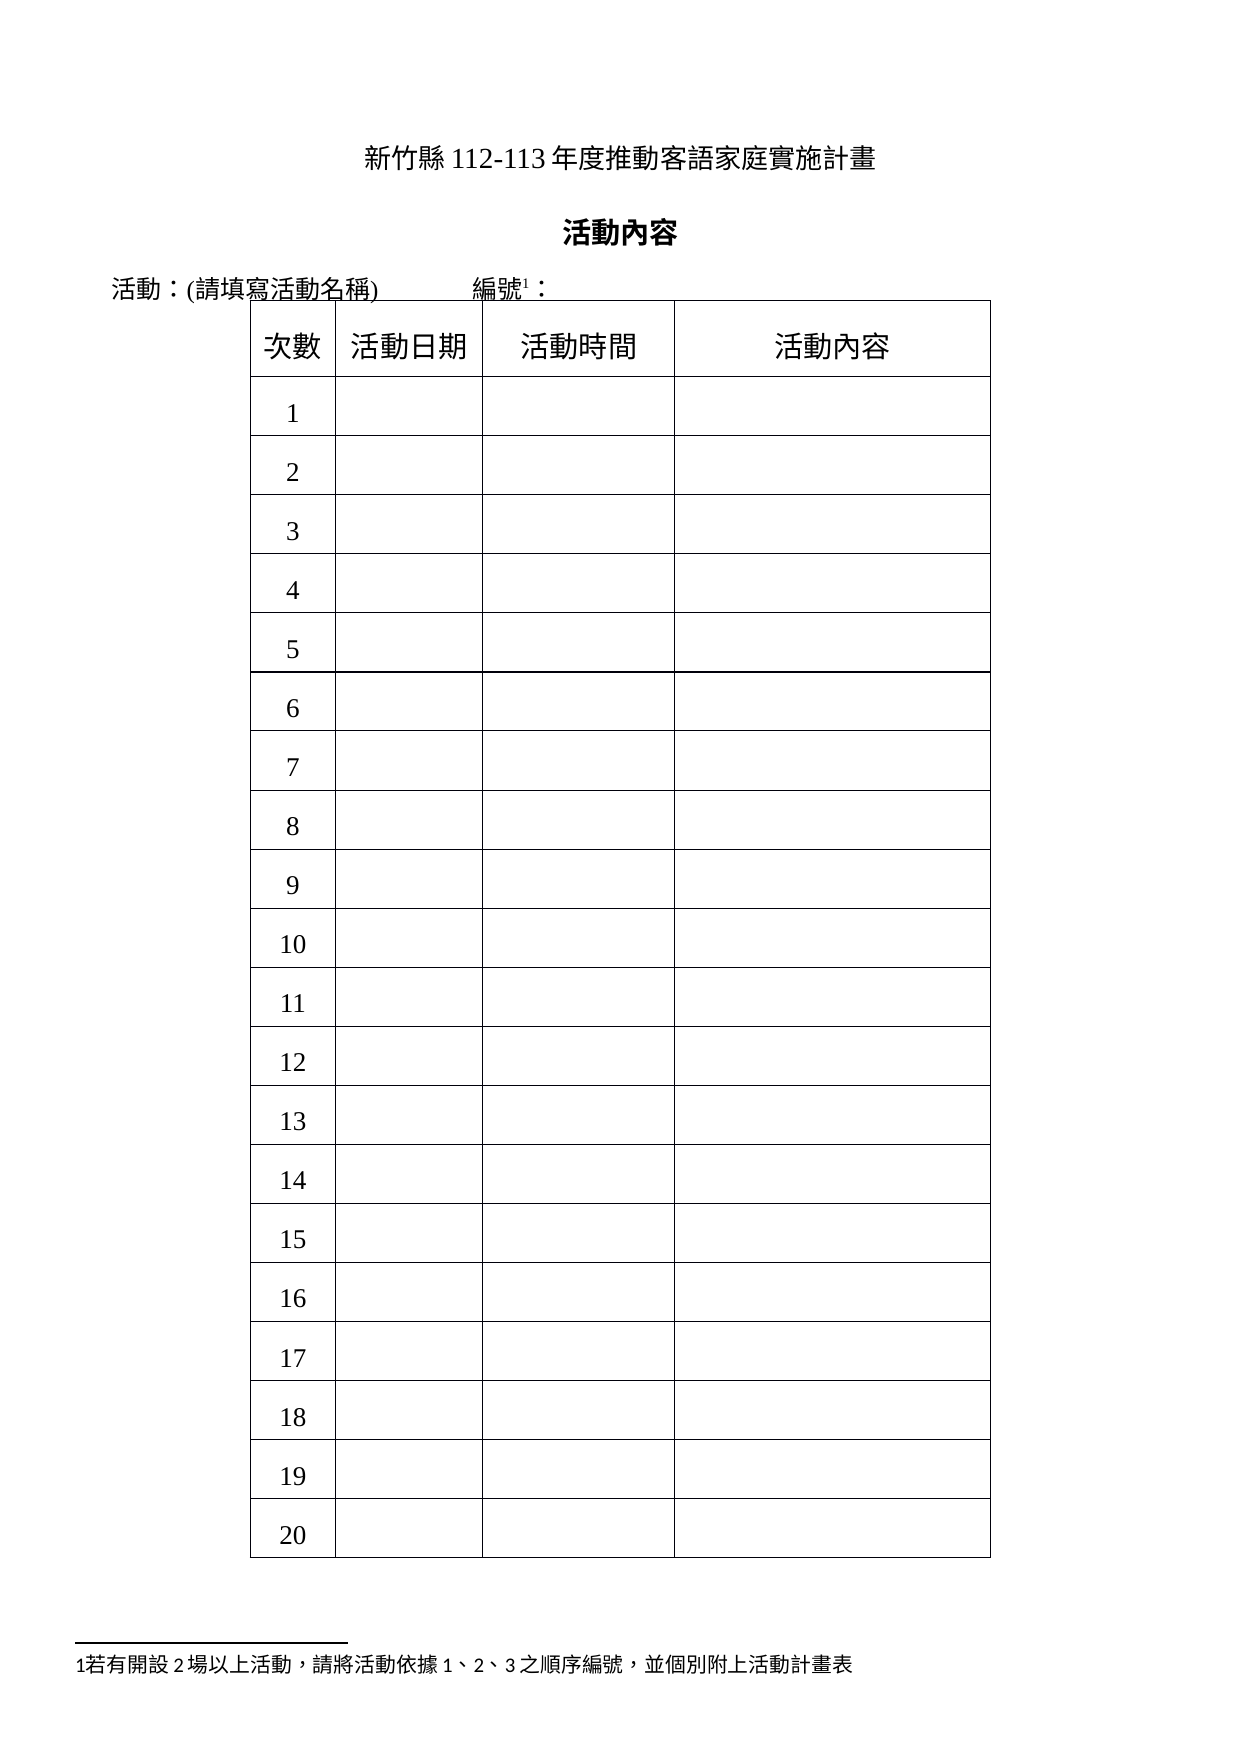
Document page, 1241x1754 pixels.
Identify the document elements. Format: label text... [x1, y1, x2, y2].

table_cell 6 [251, 673, 335, 730]
table_cell [483, 1322, 674, 1380]
table_cell [483, 673, 674, 730]
table_cell 3 [251, 495, 335, 553]
table_cell [675, 1086, 990, 1144]
table_cell [675, 731, 990, 789]
table_cell 12 [251, 1027, 335, 1085]
table_cell 20 [251, 1499, 335, 1557]
table_cell [675, 613, 990, 671]
table_cell [675, 1440, 990, 1498]
table_header 活動時間 [483, 301, 674, 376]
table_cell [675, 1263, 990, 1321]
table_cell [675, 1322, 990, 1380]
table_cell 14 [251, 1145, 335, 1203]
table_cell [336, 1145, 482, 1203]
table_cell 10 [251, 909, 335, 967]
table_cell [675, 909, 990, 967]
table_cell [675, 1204, 990, 1262]
table_cell [336, 731, 482, 789]
table_header 次數 [251, 301, 335, 376]
table_cell [483, 968, 674, 1026]
table_cell [483, 613, 674, 671]
table_cell 4 [251, 554, 335, 612]
text 新竹縣112-113年度推動客語家庭實施計畫 [75, 112, 1165, 187]
table_cell [675, 673, 990, 730]
table_cell [336, 1263, 482, 1321]
text 活動內容 [75, 187, 1165, 262]
table_cell 5 [251, 613, 335, 671]
table_cell [483, 1440, 674, 1498]
table_cell [483, 1263, 674, 1321]
table_cell [675, 968, 990, 1026]
table_cell [483, 495, 674, 553]
table_cell [675, 1027, 990, 1085]
table_cell [483, 1381, 674, 1439]
table_cell [675, 1381, 990, 1439]
table_cell [675, 791, 990, 848]
table_cell 1 [251, 377, 335, 435]
table_cell [675, 1499, 990, 1557]
table_header 活動日期 [336, 301, 482, 376]
table_cell 16 [251, 1263, 335, 1321]
table_cell 7 [251, 731, 335, 789]
table_cell [336, 495, 482, 553]
table_cell [483, 791, 674, 848]
table_cell [483, 554, 674, 612]
table_cell 15 [251, 1204, 335, 1262]
table_cell [336, 436, 482, 494]
table_cell [483, 909, 674, 967]
table_cell [336, 850, 482, 908]
table_cell 18 [251, 1381, 335, 1439]
table_cell [483, 1499, 674, 1557]
text 活動：(請填寫活動名稱) 編號： [75, 262, 1165, 300]
table_cell [483, 1027, 674, 1085]
table_cell [483, 731, 674, 789]
table_cell [483, 436, 674, 494]
table_cell [336, 377, 482, 435]
table_cell [675, 850, 990, 908]
table_cell 13 [251, 1086, 335, 1144]
table_cell [336, 1027, 482, 1085]
table_cell [675, 554, 990, 612]
table_cell [336, 1204, 482, 1262]
table_cell [336, 554, 482, 612]
table_cell 2 [251, 436, 335, 494]
table_cell [336, 1086, 482, 1144]
table_cell [483, 1086, 674, 1144]
table_cell 9 [251, 850, 335, 908]
table_cell [483, 1204, 674, 1262]
table_cell [336, 1440, 482, 1498]
table_cell [483, 1145, 674, 1203]
table_cell [336, 1381, 482, 1439]
table_cell [336, 968, 482, 1026]
text 若有開設2場以上活動，請將活動依據1、2、3之順序編號，並個別附上活動計畫表 [75, 1649, 1165, 1679]
table_cell [483, 850, 674, 908]
table_cell [675, 377, 990, 435]
table_header 活動內容 [675, 301, 990, 376]
table_cell 8 [251, 791, 335, 848]
table_cell [336, 1322, 482, 1380]
table_cell [675, 436, 990, 494]
table_cell [336, 1499, 482, 1557]
table_cell [336, 791, 482, 848]
table_cell 19 [251, 1440, 335, 1498]
table_cell [483, 377, 674, 435]
table_cell 17 [251, 1322, 335, 1380]
table_cell [336, 909, 482, 967]
table_cell [336, 673, 482, 730]
table_cell [675, 495, 990, 553]
table_cell 11 [251, 968, 335, 1026]
table_cell [675, 1145, 990, 1203]
table_cell [336, 613, 482, 671]
